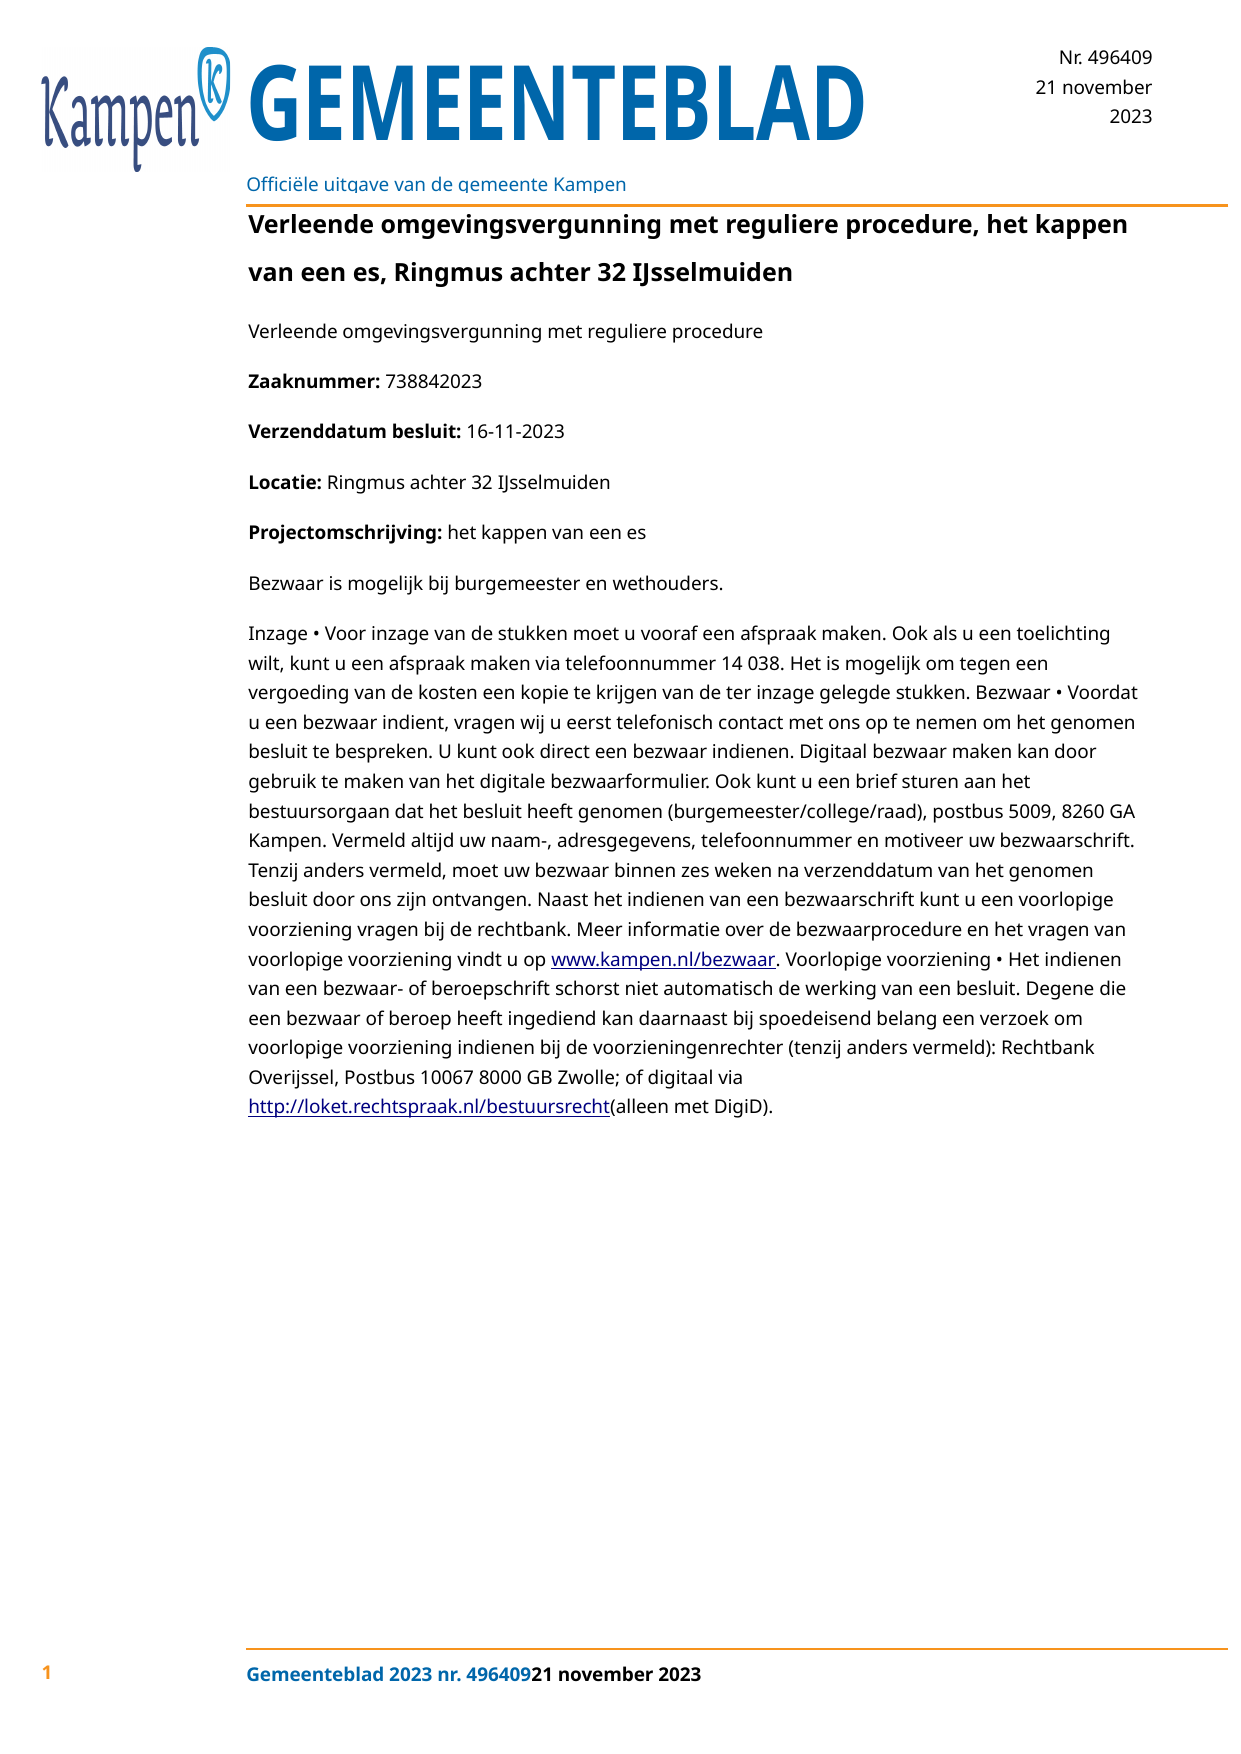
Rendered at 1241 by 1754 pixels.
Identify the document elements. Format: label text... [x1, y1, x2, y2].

text Bezwaar is mogelijk bij burgemeester en wethouders. [248, 570, 1152, 596]
text Verzenddatum besluit: 16-11-2023 [248, 419, 1152, 444]
text Verleende omgevingsvergunning met reguliere procedure [248, 318, 1152, 344]
text Zaaknummer: 738842023 [248, 368, 1152, 394]
text Locatie: Ringmus achter 32 IJsselmuiden [248, 469, 1152, 495]
text Projectomschrijving: het kappen van een es [248, 519, 1152, 545]
text Verleende omgevingsvergunning met reguliere procedure, het kappen van een es, Ringmus achter 32 IJsselmuiden [248, 207, 1152, 288]
picture [41, 47, 231, 172]
text Inzage • Voor inzage van de stukken moet u vooraf een afspraak maken. Ook als u een toelichting wilt, kunt u een afspraak maken via telefoonnummer 14 038. Het is mogelijk om tegen een vergoeding van de kosten een kopie te krijgen van de ter inzage gelegde stukken. Bezwaar • Voordat u een bezwaar indient, vragen wij u eerst telefonisch contact met ons op te nemen om het genomen besluit te bespreken. U kunt ook direct een bezwaar indienen. Digitaal bezwaar maken kan door gebruik te maken van het digitale bezwaarformulier. Ook kunt u een brief sturen aan het bestuursorgaan dat het besluit heeft genomen (burgemeester/college/raad), postbus 5009, 8260 GA Kampen. Vermeld altijd uw naam-, adresgegevens, telefoonnummer en motiveer uw bezwaarschrift. Tenzij anders vermeld, moet uw bezwaar binnen zes weken na verzenddatum van het genomen besluit door ons zijn ontvangen. Naast het indienen van een bezwaarschrift kunt u een voorlopige voorziening vragen bij de rechtbank. Meer informatie over de bezwaarprocedure en het vragen van voorlopige voorziening vindt u op www.kampen.nl/bezwaar. Voorlopige voorziening • Het indienen van een bezwaar- of beroepschrift schorst niet automatisch de werking van een besluit. Degene die een bezwaar of beroep heeft ingediend kan daarnaast bij spoedeisend belang een verzoek om voorlopige voorziening indienen bij de voorzieningenrechter (tenzij anders vermeld): Rechtbank Overijssel, Postbus 10067 8000 GB Zwolle; of digitaal via http://loket.rechtspraak.nl/bestuursrecht(alleen met DigiD). [248, 620, 1152, 1119]
